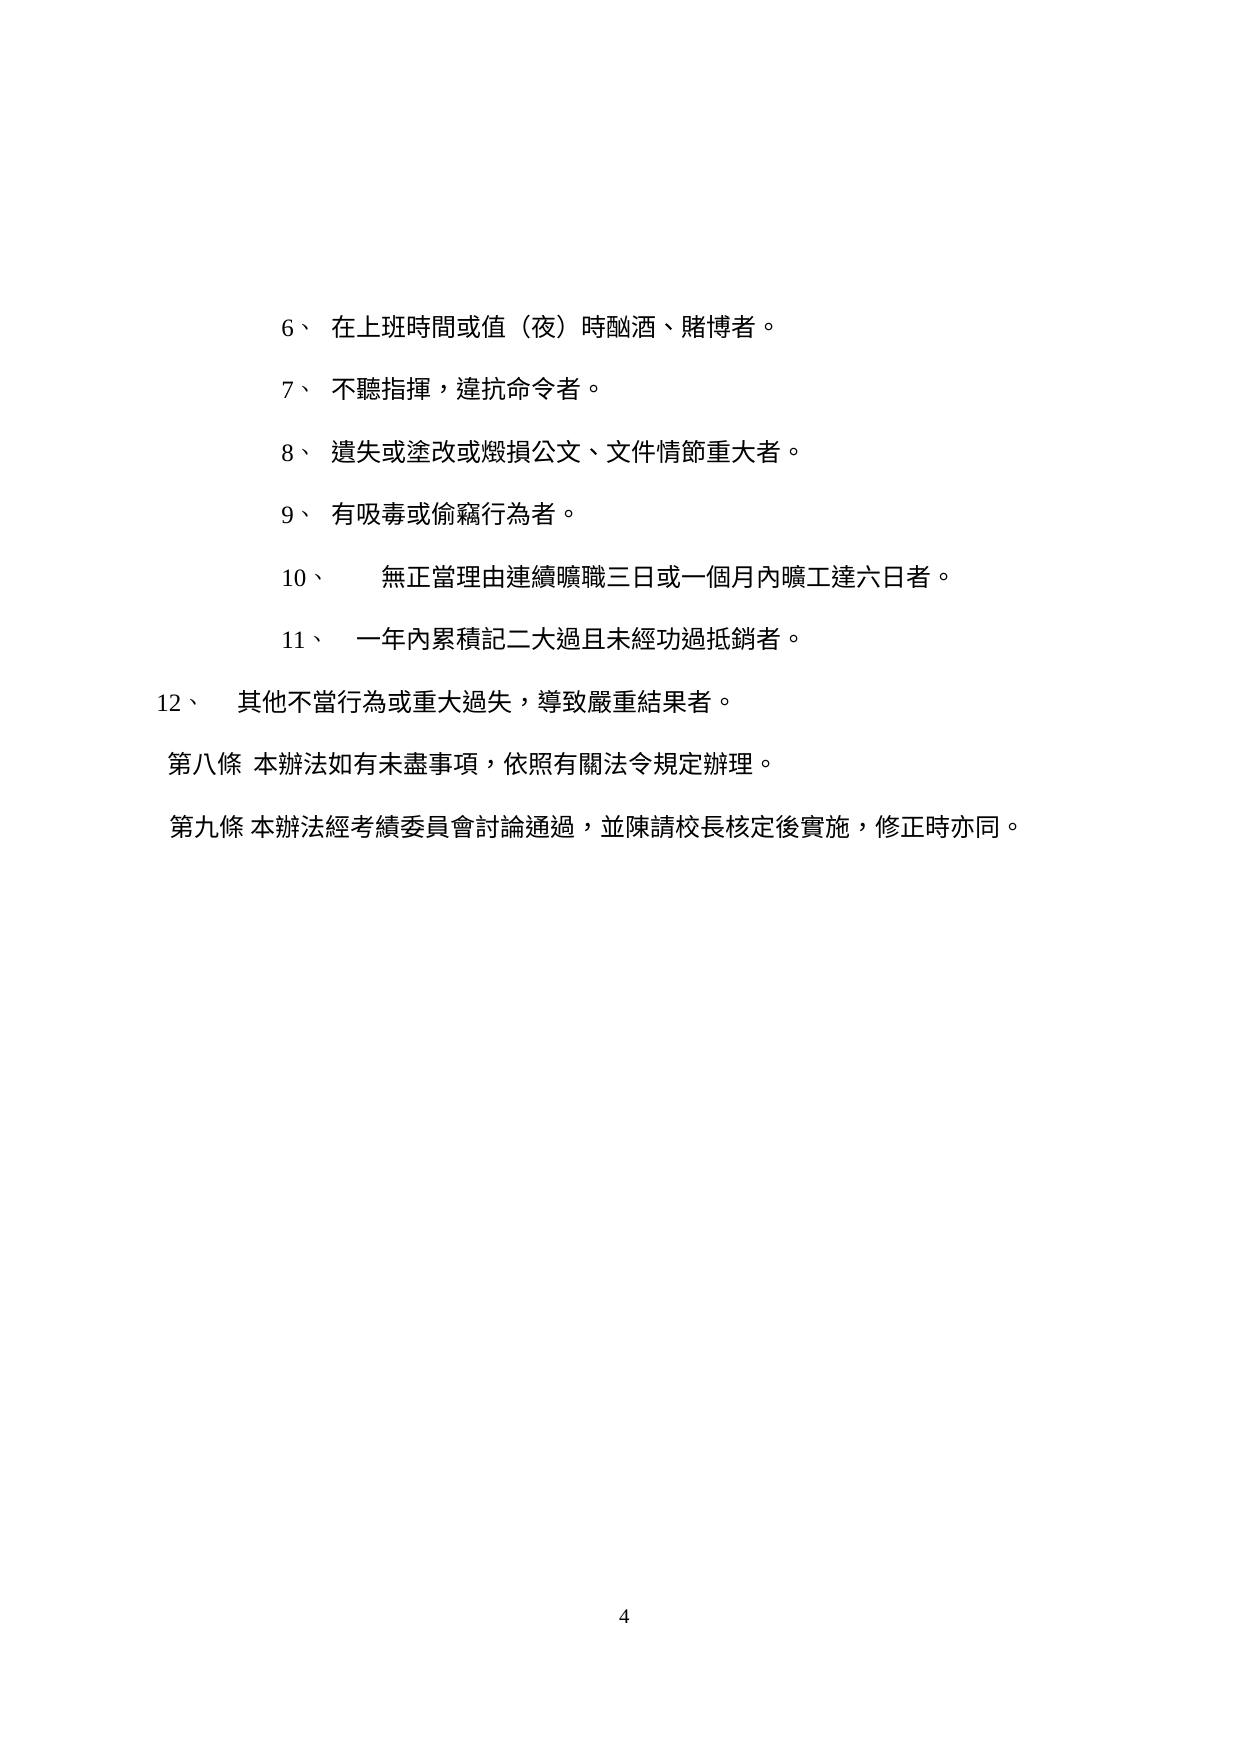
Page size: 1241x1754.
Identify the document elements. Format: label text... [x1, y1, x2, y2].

text 第八條 本辦法如有未盡事項，依照有關法令規定辦理。 [150, 721, 994, 784]
text 第九條 本辦法經考績委員會討論通過，並陳請校長核定後實施，修正時亦同。 [158, 784, 1044, 846]
list 遺失或塗改或燬損公文、文件情節重大者。 [281, 409, 994, 471]
list 其他不當行為或重大過失，導致嚴重結果者。 [156, 659, 994, 721]
list 有吸毒或偷竊行為者。 [281, 471, 994, 534]
list 在上班時間或值（夜）時酗酒、賭博者。 [281, 284, 994, 346]
list 一年內累積記二大過且未經功過抵銷者。 [281, 596, 994, 659]
list 不聽指揮，違抗命令者。 [281, 346, 994, 409]
list 無正當理由連續曠職三日或一個月內曠工達六日者。 [281, 534, 994, 596]
